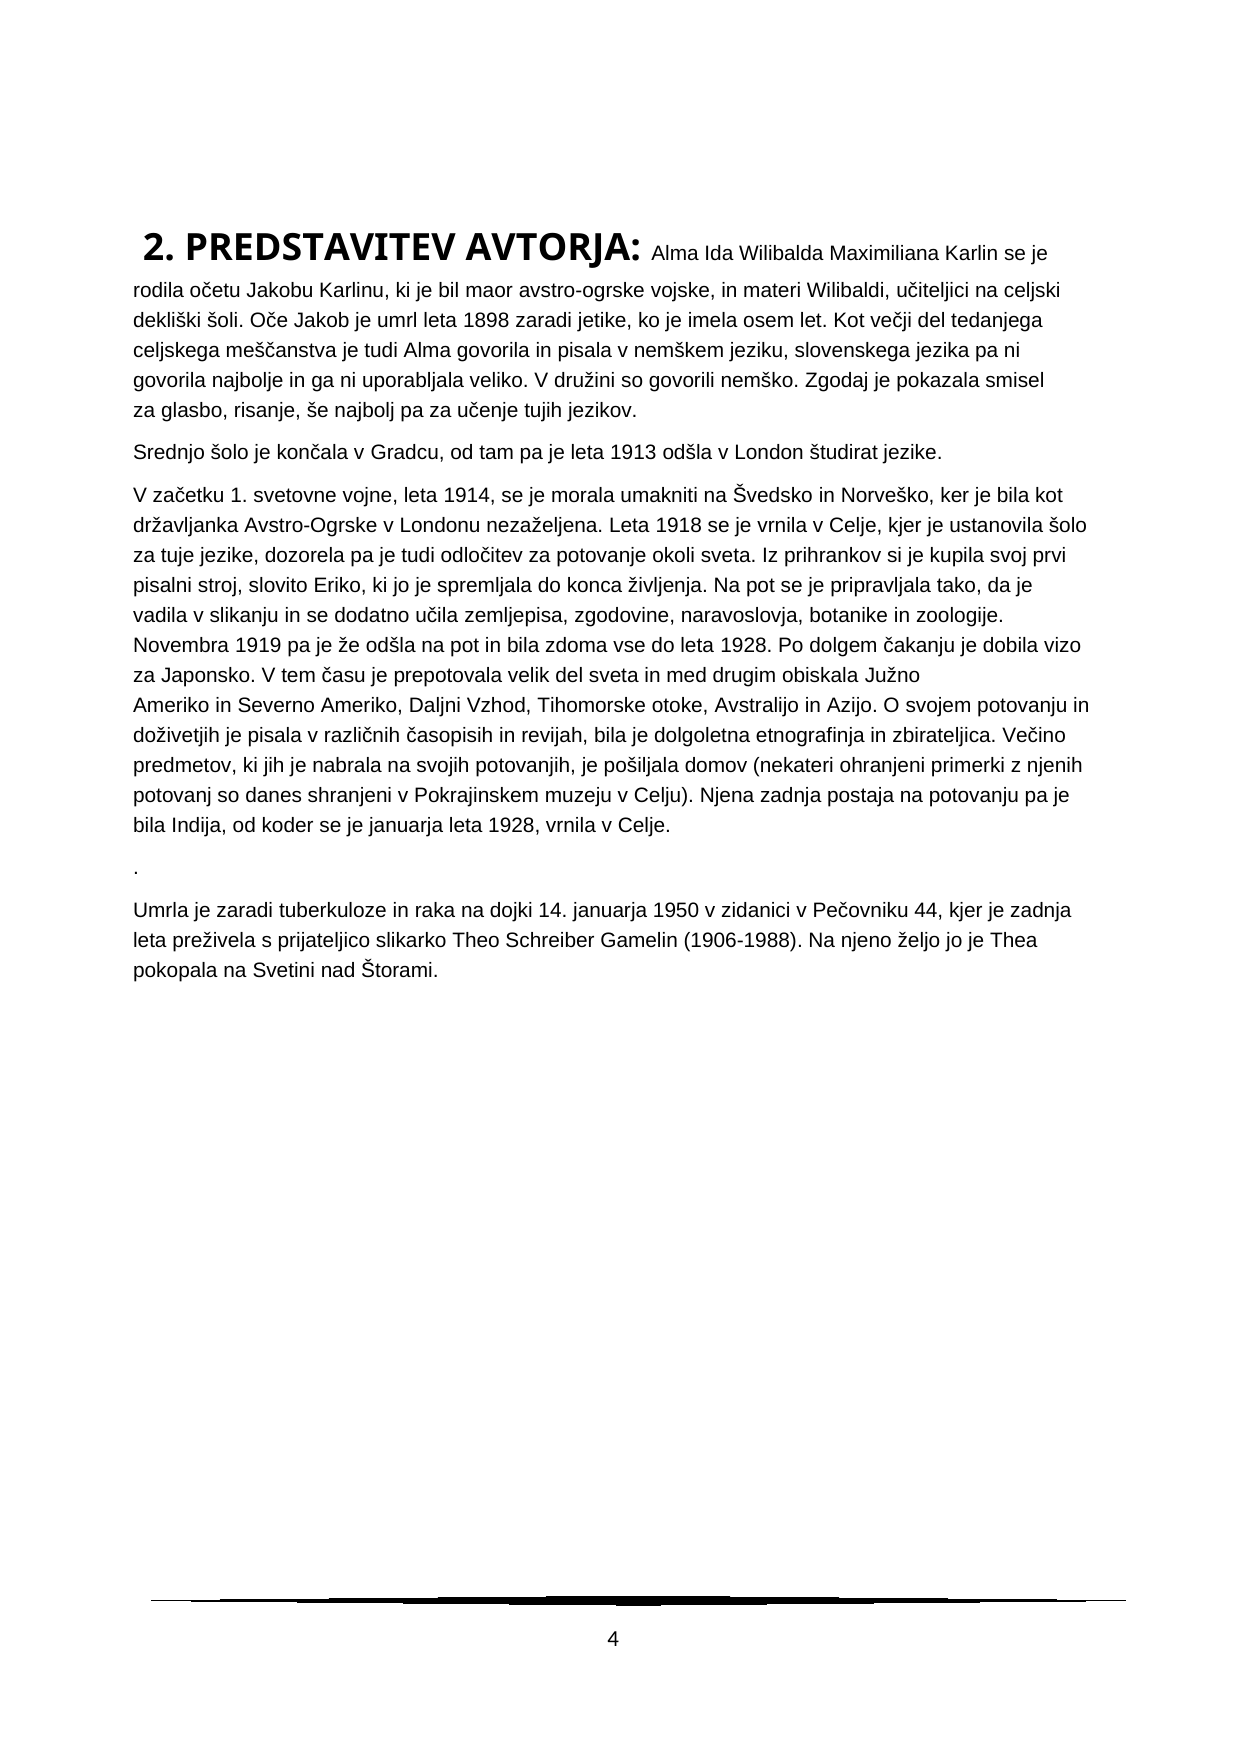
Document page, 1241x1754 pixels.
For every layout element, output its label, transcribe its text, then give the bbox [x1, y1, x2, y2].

text Srednjo šolo je končala v Gradcu, od tam pa je leta 1913 odšla v London študirat jezike. [133, 434, 1093, 464]
text 2. PREDSTAVITEV AVTORJA: Alma Ida Wilibalda Maximiliana Karlin se je rodila očetu Jakobu Karlinu, ki je bil maor avstro-ogrske vojske, in materi Wilibaldi, učiteljici na celjski dekliški šoli. Oče Jakob je umrl leta 1898 zaradi jetike, ko je imela osem let. Kot večji del tedanjega celjskega meščanstva je tudi Alma govorila in pisala v nemškem jeziku, slovenskega jezika pa ni govorila najbolje in ga ni uporabljala veliko. V družini so govorili nemško. Zgodaj je pokazala smisel za glasbo, risanje, še najbolj pa za učenje tujih jezikov. [133, 221, 1093, 422]
text . [133, 849, 1093, 879]
text Umrla je zaradi tuberkuloze in raka na dojki 14. januarja 1950 v zidanici v Pečovniku 44, kjer je zadnja leta preživela s prijateljico slikarko Theo Schreiber Gamelin (1906-1988). Na njeno željo jo je Thea pokopala na Svetini nad Štorami. [133, 892, 1093, 982]
text V začetku 1. svetovne vojne, leta 1914, se je morala umakniti na Švedsko in Norveško, ker je bila kot državljanka Avstro-Ogrske v Londonu nezaželjena. Leta 1918 se je vrnila v Celje, kjer je ustanovila šolo za tuje jezike, dozorela pa je tudi odločitev za potovanje okoli sveta. Iz prihrankov si je kupila svoj prvi pisalni stroj, slovito Eriko, ki jo je spremljala do konca življenja. Na pot se je pripravljala tako, da je vadila v slikanju in se dodatno učila zemljepisa, zgodovine, naravoslovja, botanike in zoologije. Novembra 1919 pa je že odšla na pot in bila zdoma vse do leta 1928. Po dolgem čakanju je dobila vizo za Japonsko. V tem času je prepotovala velik del sveta in med drugim obiskala Južno Ameriko in Severno Ameriko, Daljni Vzhod, Tihomorske otoke, Avstralijo in Azijo. O svojem potovanju in doživetjih je pisala v različnih časopisih in revijah, bila je dolgoletna etnografinja in zbirateljica. Večino predmetov, ki jih je nabrala na svojih potovanjih, je pošiljala domov (nekateri ohranjeni primerki z njenih potovanj so danes shranjeni v Pokrajinskem muzeju v Celju). Njena zadnja postaja na potovanju pa je bila Indija, od koder se je januarja leta 1928, vrnila v Celje. [133, 477, 1093, 837]
